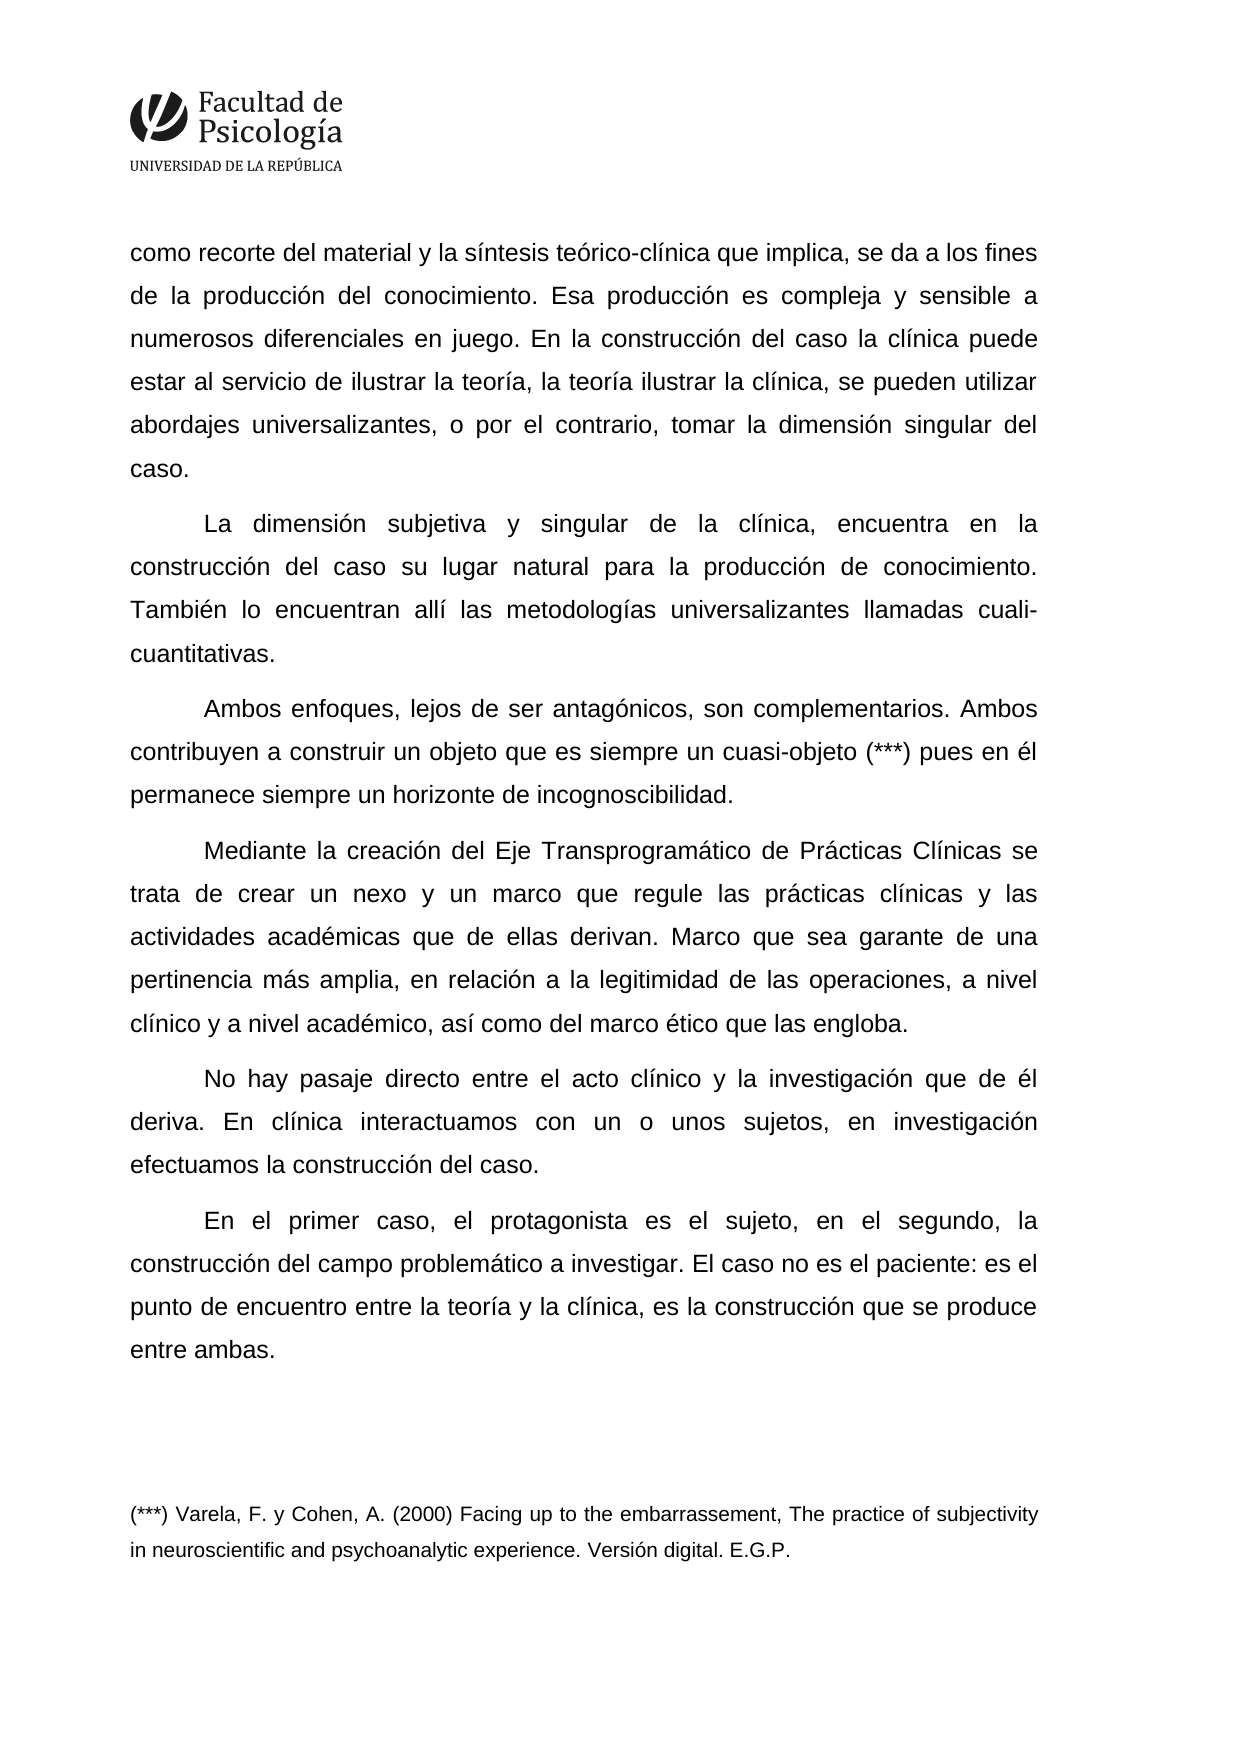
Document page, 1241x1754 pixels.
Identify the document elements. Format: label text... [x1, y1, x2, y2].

text (***) Varela, F. y Cohen, A. (2000) Facing up to the embarrassement, The practice of subjectivity in neuroscientific and psychoanalytic experience. Versión digital. E.G.P. [130, 1502, 1039, 1562]
text En el primer caso, el protagonista es el sujeto, en el segundo, la construcción del campo problemático a investigar. El caso no es el paciente: es el punto de encuentro entre la teoría y la clínica, es la construcción que se produce entre ambas. [130, 1206, 1039, 1364]
text Mediante la creación del Eje Transprogramático de Prácticas Clínicas se trata de crear un nexo y un marco que regule las prácticas clínicas y las actividades académicas que de ellas derivan. Marco que sea garante de una pertinencia más amplia, en relación a la legitimidad de las operaciones, a nivel clínico y a nivel académico, así como del marco ético que las engloba. [130, 836, 1039, 1037]
text No hay pasaje directo entre el acto clínico y la investigación que de él deriva. En clínica interactuamos con un o unos sujetos, en investigación efectuamos la construcción del caso. [130, 1064, 1039, 1179]
text Ambos enfoques, lejos de ser antagónicos, son complementarios. Ambos contribuyen a construir un objeto que es siempre un cuasi-objeto (***) pues en él permanece siempre un horizonte de incognoscibilidad. [130, 694, 1039, 809]
picture [1, 1, 1239, 218]
text La dimensión subjetiva y singular de la clínica, encuentra en la construcción del caso su lugar natural para la producción de conocimiento. También lo encuentran allí las metodologías universalizantes llamadas cuali-cuantitativas. [130, 509, 1039, 667]
text como recorte del material y la síntesis teórico-clínica que implica, se da a los fines de la producción del conocimiento. Esa producción es compleja y sensible a numerosos diferenciales en juego. En la construcción del caso la clínica puede estar al servicio de ilustrar la teoría, la teoría ilustrar la clínica, se pueden utilizar abordajes universalizantes, o por el contrario, tomar la dimensión singular del caso. [130, 238, 1039, 482]
